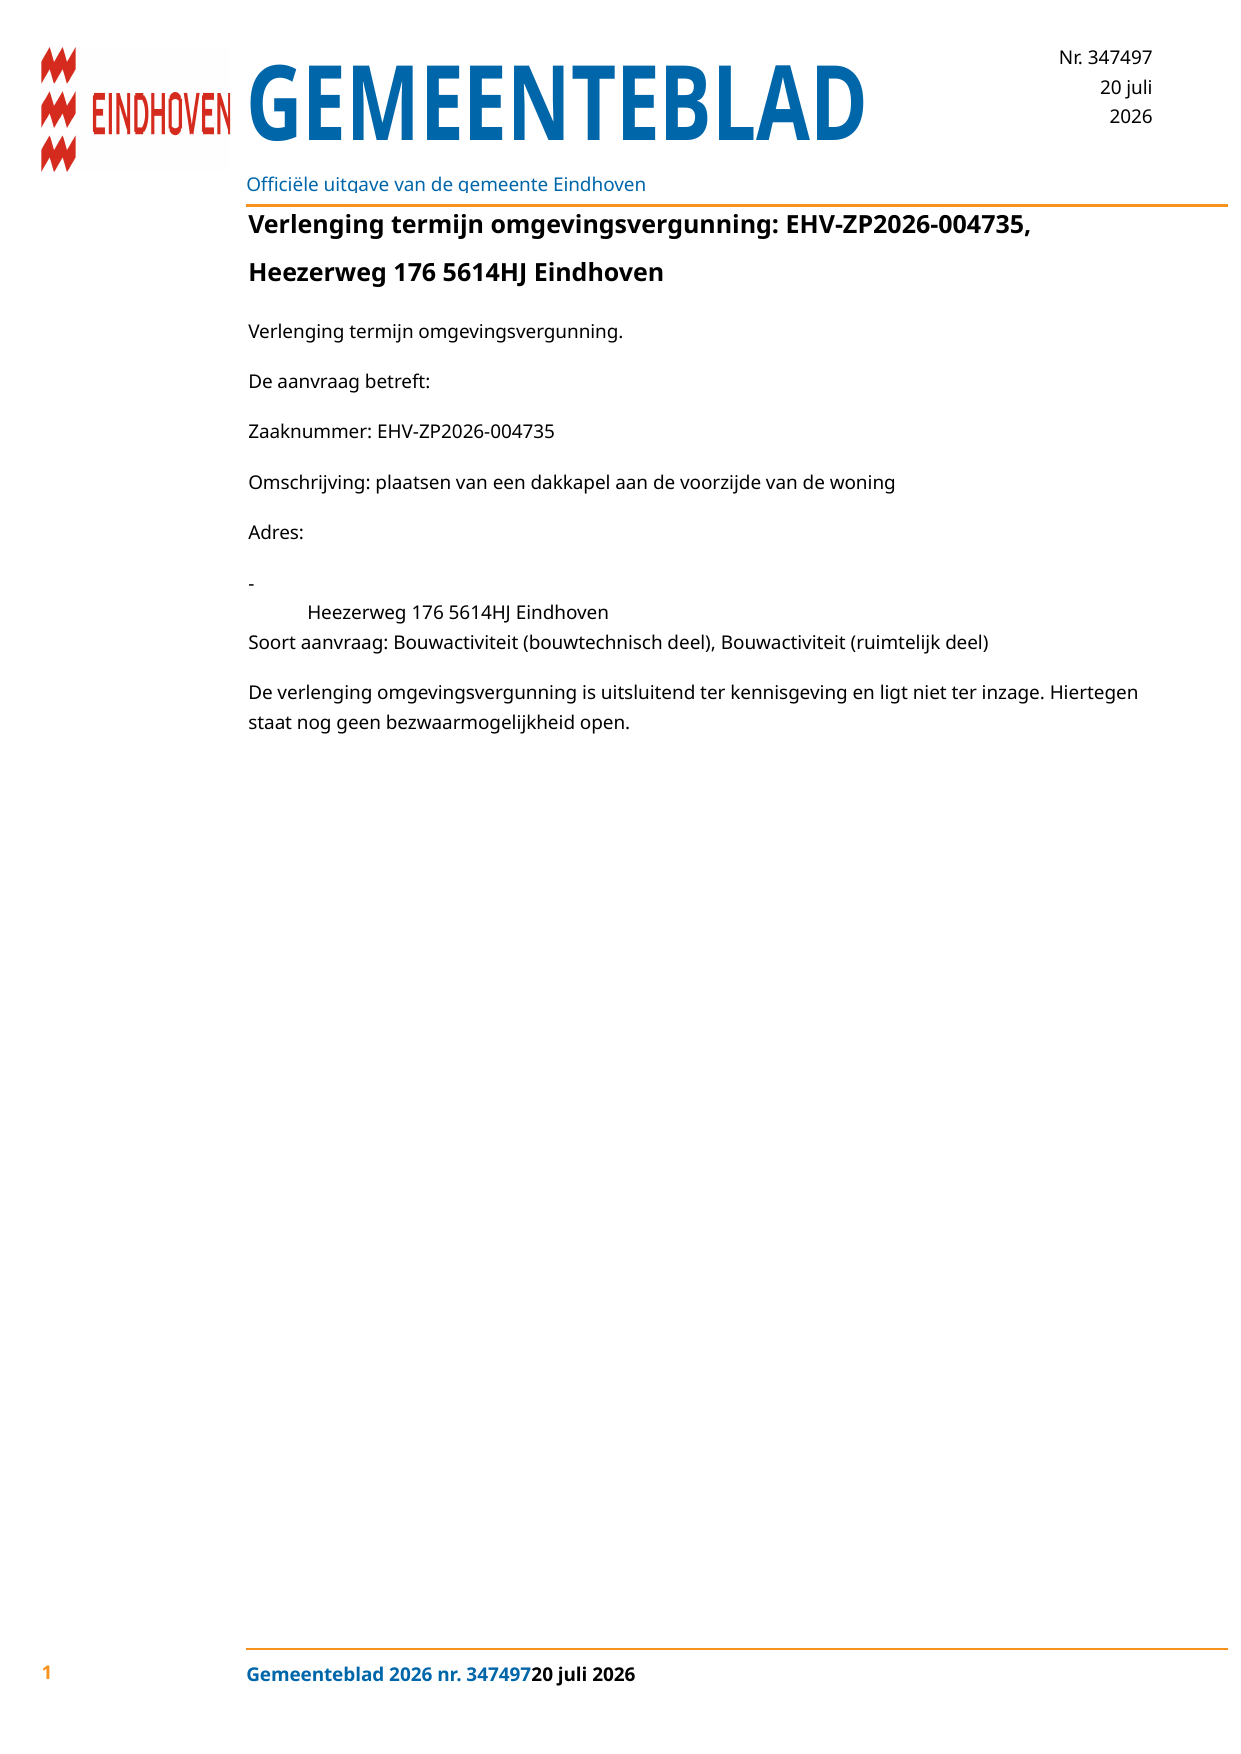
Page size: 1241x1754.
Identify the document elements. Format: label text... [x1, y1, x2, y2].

text Soort aanvraag: Bouwactiviteit (bouwtechnisch deel), Bouwactiviteit (ruimtelijk deel) [248, 629, 1152, 655]
text De aanvraag betreft: [248, 368, 1152, 394]
list Heezerweg 176 5614HJ Eindhoven [248, 599, 1152, 625]
text Zaaknummer: EHV-ZP2026-004735 [248, 419, 1152, 444]
text Verlenging termijn omgevingsvergunning. [248, 318, 1152, 344]
text Verlenging termijn omgevingsvergunning: EHV-ZP2026-004735, Heezerweg 176 5614HJ Eindhoven [248, 207, 1152, 288]
text De verlenging omgevingsvergunning is uitsluitend ter kennisgeving en ligt niet ter inzage. Hiertegen staat nog geen bezwaarmogelijkheid open. [248, 679, 1152, 735]
text Adres: [248, 519, 1152, 545]
text Omschrijving: plaatsen van een dakkapel aan de voorzijde van de woning [248, 469, 1152, 495]
picture [41, 47, 231, 172]
